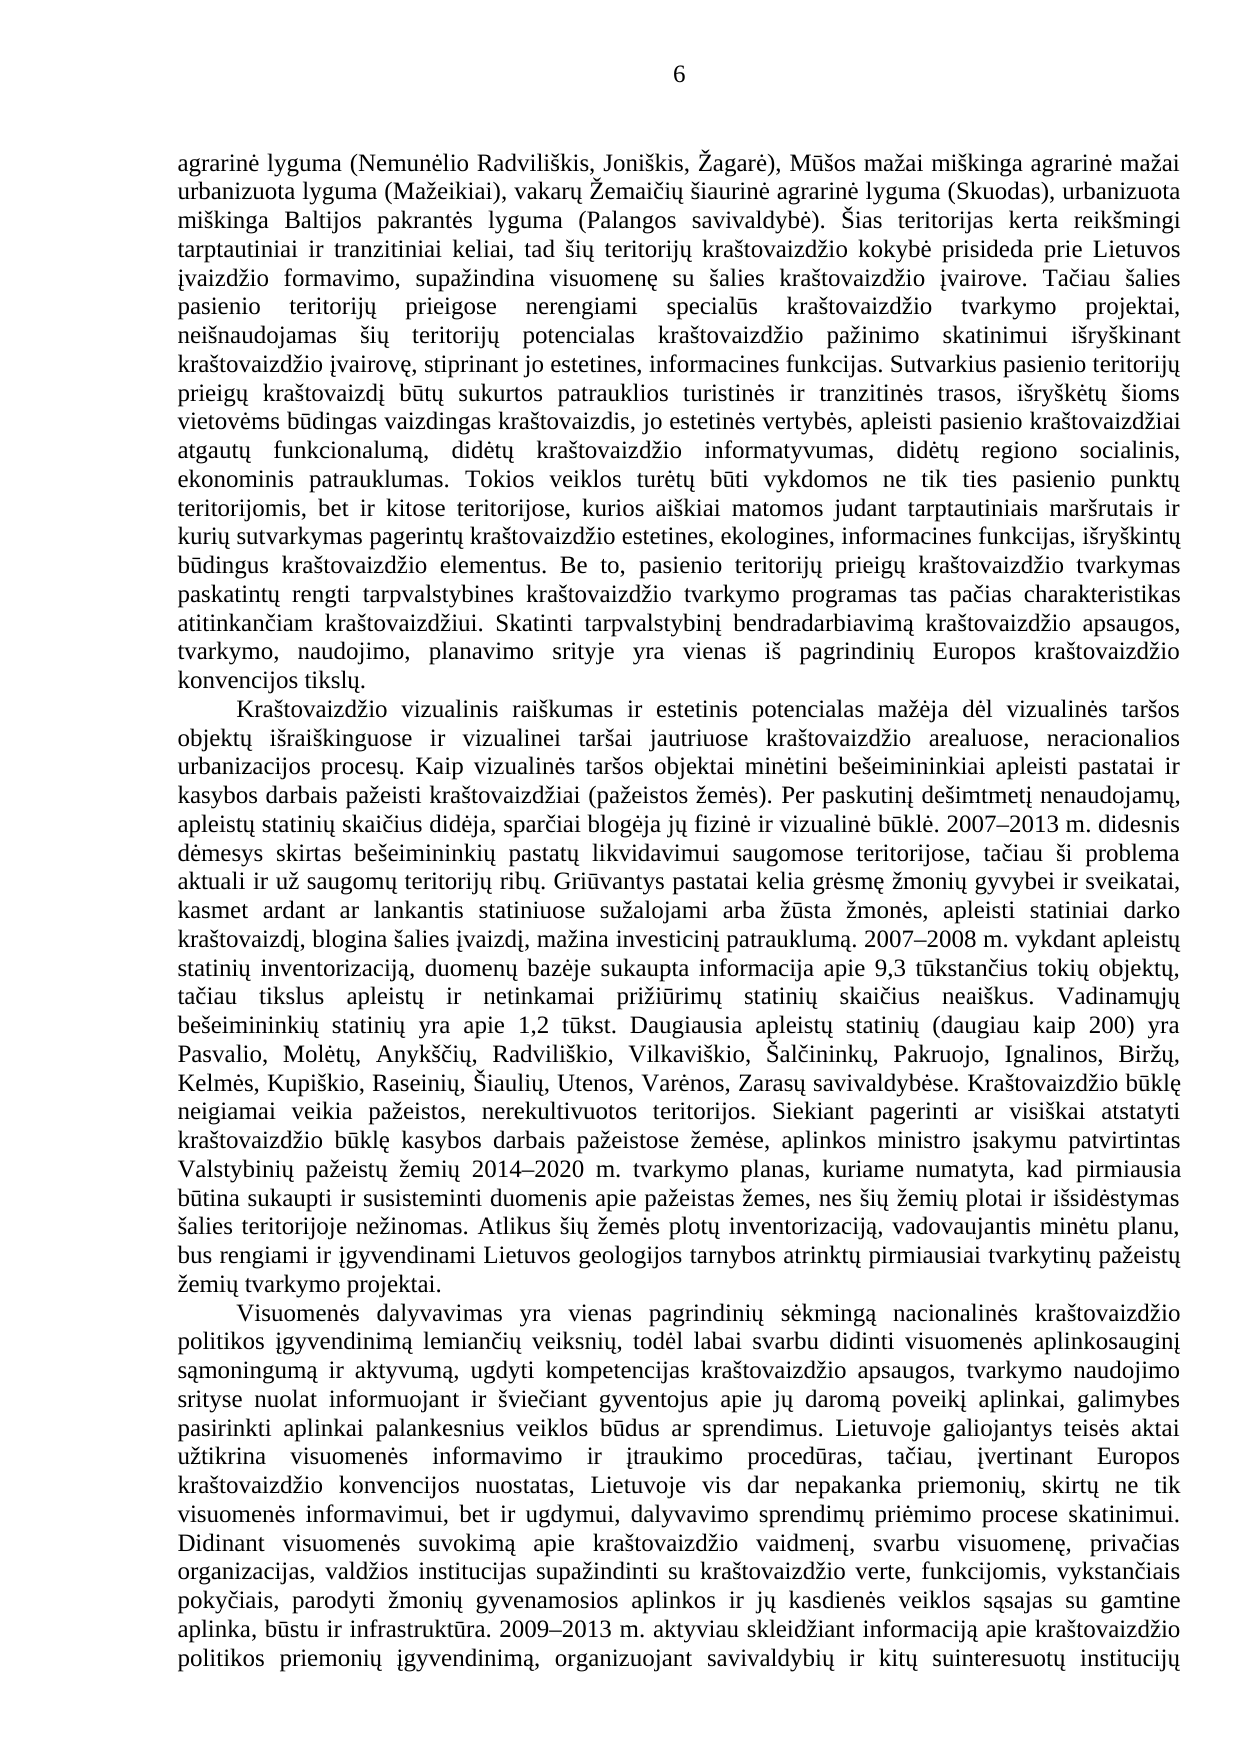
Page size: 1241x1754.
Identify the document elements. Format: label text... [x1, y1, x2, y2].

text Kraštovaizdžio vizualinis raiškumas ir estetinis potencialas mažėja dėl vizualinės taršos objektų išraiškinguose ir vizualinei taršai jautriuose kraštovaizdžio arealuose, neracionalios urbanizacijos procesų. Kaip vizualinės taršos objektai minėtini bešeimininkiai apleisti pastatai ir kasybos darbais pažeisti kraštovaizdžiai (pažeistos žemės). Per paskutinį dešimtmetį nenaudojamų, apleistų statinių skaičius didėja, sparčiai blogėja jų fizinė ir vizualinė būklė. 2007–2013 m. didesnis dėmesys skirtas bešeimininkių pastatų likvidavimui saugomose teritorijose, tačiau ši problema aktuali ir už saugomų teritorijų ribų. Griūvantys pastatai kelia grėsmę žmonių gyvybei ir sveikatai, kasmet ardant ar lankantis statiniuose sužalojami arba žūsta žmonės, apleisti statiniai darko kraštovaizdį, blogina šalies įvaizdį, mažina investicinį patrauklumą. 2007–2008 m. vykdant apleistų statinių inventorizaciją, duomenų bazėje sukaupta informacija apie 9,3 tūkstančius tokių objektų, tačiau tikslus apleistų ir netinkamai prižiūrimų statinių skaičius neaiškus. Vadinamųjų bešeimininkių statinių yra apie 1,2 tūkst. Daugiausia apleistų statinių (daugiau kaip 200) yra Pasvalio, Molėtų, Anykščių, Radviliškio, Vilkaviškio, Šalčininkų, Pakruojo, Ignalinos, Biržų, Kelmės, Kupiškio, Raseinių, Šiaulių, Utenos, Varėnos, Zarasų savivaldybėse. Kraštovaizdžio būklę neigiamai veikia pažeistos, nerekultivuotos teritorijos. Siekiant pagerinti ar visiškai atstatyti kraštovaizdžio būklę kasybos darbais pažeistose žemėse, aplinkos ministro įsakymu patvirtintas Valstybinių pažeistų žemių 2014–2020 m. tvarkymo planas, kuriame numatyta, kad pirmiausia būtina sukaupti ir susisteminti duomenis apie pažeistas žemes, nes šių žemių plotai ir išsidėstymas šalies teritorijoje nežinomas. Atlikus šių žemės plotų inventorizaciją, vadovaujantis minėtu planu, bus rengiami ir įgyvendinami Lietuvos geologijos tarnybos atrinktų pirmiausiai tvarkytinų pažeistų žemių tvarkymo projektai. [177, 694, 1181, 1298]
text Visuomenės dalyvavimas yra vienas pagrindinių sėkmingą nacionalinės kraštovaizdžio politikos įgyvendinimą lemiančių veiksnių, todėl labai svarbu didinti visuomenės aplinkosauginį sąmoningumą ir aktyvumą, ugdyti kompetencijas kraštovaizdžio apsaugos, tvarkymo naudojimo srityse nuolat informuojant ir šviečiant gyventojus apie jų daromą poveikį aplinkai, galimybes pasirinkti aplinkai palankesnius veiklos būdus ar sprendimus. Lietuvoje galiojantys teisės aktai užtikrina visuomenės informavimo ir įtraukimo procedūras, tačiau, įvertinant Europos kraštovaizdžio konvencijos nuostatas, Lietuvoje vis dar nepakanka priemonių, skirtų ne tik visuomenės informavimui, bet ir ugdymui, dalyvavimo sprendimų priėmimo procese skatinimui. Didinant visuomenės suvokimą apie kraštovaizdžio vaidmenį, svarbu visuomenę, privačias organizacijas, valdžios institucijas supažindinti su kraštovaizdžio verte, funkcijomis, vykstančiais pokyčiais, parodyti žmonių gyvenamosios aplinkos ir jų kasdienės veiklos sąsajas su gamtine aplinka, būstu ir infrastruktūra. 2009–2013 m. aktyviau skleidžiant informaciją apie kraštovaizdžio politikos priemonių įgyvendinimą, organizuojant savivaldybių ir kitų suinteresuotų institucijų [177, 1298, 1181, 1671]
text agrarinė lyguma (Nemunėlio Radviliškis, Joniškis, Žagarė), Mūšos mažai miškinga agrarinė mažai urbanizuota lyguma (Mažeikiai), vakarų Žemaičių šiaurinė agrarinė lyguma (Skuodas), urbanizuota miškinga Baltijos pakrantės lyguma (Palangos savivaldybė). Šias teritorijas kerta reikšmingi tarptautiniai ir tranzitiniai keliai, tad šių teritorijų kraštovaizdžio kokybė prisideda prie Lietuvos įvaizdžio formavimo, supažindina visuomenę su šalies kraštovaizdžio įvairove. Tačiau šalies pasienio teritorijų prieigose nerengiami specialūs kraštovaizdžio tvarkymo projektai, neišnaudojamas šių teritorijų potencialas kraštovaizdžio pažinimo skatinimui išryškinant kraštovaizdžio įvairovę, stiprinant jo estetines, informacines funkcijas. Sutvarkius pasienio teritorijų prieigų kraštovaizdį būtų sukurtos patrauklios turistinės ir tranzitinės trasos, išryškėtų šioms vietovėms būdingas vaizdingas kraštovaizdis, jo estetinės vertybės, apleisti pasienio kraštovaizdžiai atgautų funkcionalumą, didėtų kraštovaizdžio informatyvumas, didėtų regiono socialinis, ekonominis patrauklumas. Tokios veiklos turėtų būti vykdomos ne tik ties pasienio punktų teritorijomis, bet ir kitose teritorijose, kurios aiškiai matomos judant tarptautiniais maršrutais ir kurių sutvarkymas pagerintų kraštovaizdžio estetines, ekologines, informacines funkcijas, išryškintų būdingus kraštovaizdžio elementus. Be to, pasienio teritorijų prieigų kraštovaizdžio tvarkymas paskatintų rengti tarpvalstybines kraštovaizdžio tvarkymo programas tas pačias charakteristikas atitinkančiam kraštovaizdžiui. Skatinti tarpvalstybinį bendradarbiavimą kraštovaizdžio apsaugos, tvarkymo, naudojimo, planavimo srityje yra vienas iš pagrindinių Europos kraštovaizdžio konvencijos tikslų. [177, 148, 1181, 694]
